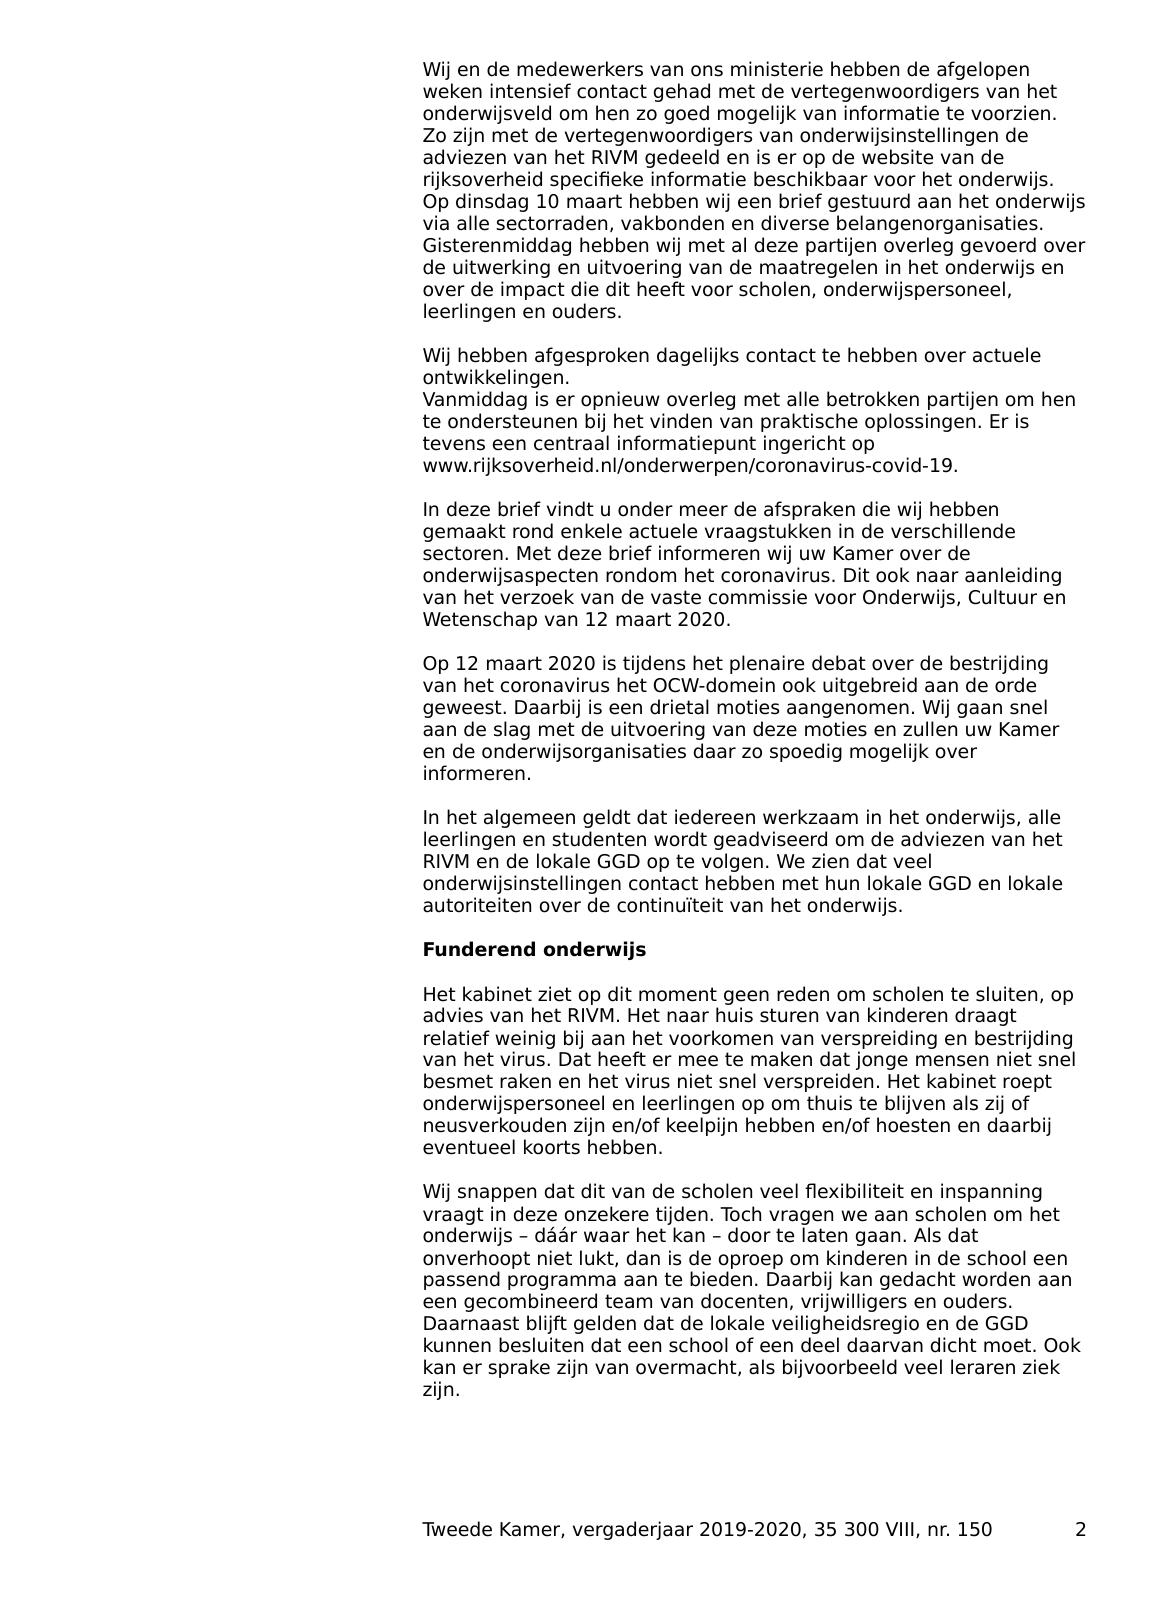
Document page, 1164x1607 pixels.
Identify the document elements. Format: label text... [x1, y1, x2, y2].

text Vanmiddag is er opnieuw overleg met alle betrokken partijen om hen te ondersteunen bij het vinden van praktische oplossingen. Er is tevens een centraal informatiepunt ingericht op www.rijksoverheid.nl/onderwerpen/coronavirus-covid-19. [422, 389, 1087, 477]
text Het kabinet ziet op dit moment geen reden om scholen te sluiten, op advies van het RIVM. Het naar huis sturen van kinderen draagt relatief weinig bij aan het voorkomen van verspreiding en bestrijding van het virus. Dat heeft er mee te maken dat jonge mensen niet snel besmet raken en het virus niet snel verspreiden. Het kabinet roept onderwijspersoneel en leerlingen op om thuis te blijven als zij of neusverkouden zijn en/of keelpijn hebben en/of hoesten en daarbij eventueel koorts hebben. [422, 983, 1087, 1159]
text Op 12 maart 2020 is tijdens het plenaire debat over de bestrijding van het coronavirus het OCW-domein ook uitgebreid aan de orde geweest. Daarbij is een drietal moties aangenomen. Wij gaan snel aan de slag met de uitvoering van deze moties en zullen uw Kamer en de onderwijsorganisaties daar zo spoedig mogelijk over informeren. [422, 653, 1087, 785]
text In deze brief vindt u onder meer de afspraken die wij hebben gemaakt rond enkele actuele vraagstukken in de verschillende sectoren. Met deze brief informeren wij uw Kamer over de onderwijsaspecten rondom het coronavirus. Dit ook naar aanleiding van het verzoek van de vaste commissie voor Onderwijs, Cultuur en Wetenschap van 12 maart 2020. [422, 499, 1087, 631]
subtitle Funderend onderwijs [422, 939, 1087, 961]
text Wij en de medewerkers van ons ministerie hebben de afgelopen weken intensief contact gehad met de vertegenwoordigers van het onderwijsveld om hen zo goed mogelijk van informatie te voorzien. Zo zijn met de vertegenwoordigers van onderwijsinstellingen de adviezen van het RIVM gedeeld en is er op de website van de rijksoverheid specifieke informatie beschikbaar voor het onderwijs. Op dinsdag 10 maart hebben wij een brief gestuurd aan het onderwijs via alle sectorraden, vakbonden en diverse belangenorganisaties. Gisterenmiddag hebben wij met al deze partijen overleg gevoerd over de uitwerking en uitvoering van de maatregelen in het onderwijs en over de impact die dit heeft voor scholen, onderwijspersoneel, leerlingen en ouders. [422, 59, 1087, 323]
text Wij hebben afgesproken dagelijks contact te hebben over actuele ontwikkelingen. [422, 345, 1087, 389]
text In het algemeen geldt dat iedereen werkzaam in het onderwijs, alle leerlingen en studenten wordt geadviseerd om de adviezen van het RIVM en de lokale GGD op te volgen. We zien dat veel onderwijsinstellingen contact hebben met hun lokale GGD en lokale autoriteiten over de continuïteit van het onderwijs. [422, 807, 1087, 917]
text Wij snappen dat dit van de scholen veel flexibiliteit en inspanning vraagt in deze onzekere tijden. Toch vragen we aan scholen om het onderwijs – dáár waar het kan – door te laten gaan. Als dat onverhoopt niet lukt, dan is de oproep om kinderen in de school een passend programma aan te bieden. Daarbij kan gedacht worden aan een gecombineerd team van docenten, vrijwilligers en ouders. Daarnaast blijft gelden dat de lokale veiligheidsregio en de GGD kunnen besluiten dat een school of een deel daarvan dicht moet. Ook kan er sprake zijn van overmacht, als bijvoorbeeld veel leraren ziek zijn. [422, 1181, 1087, 1401]
